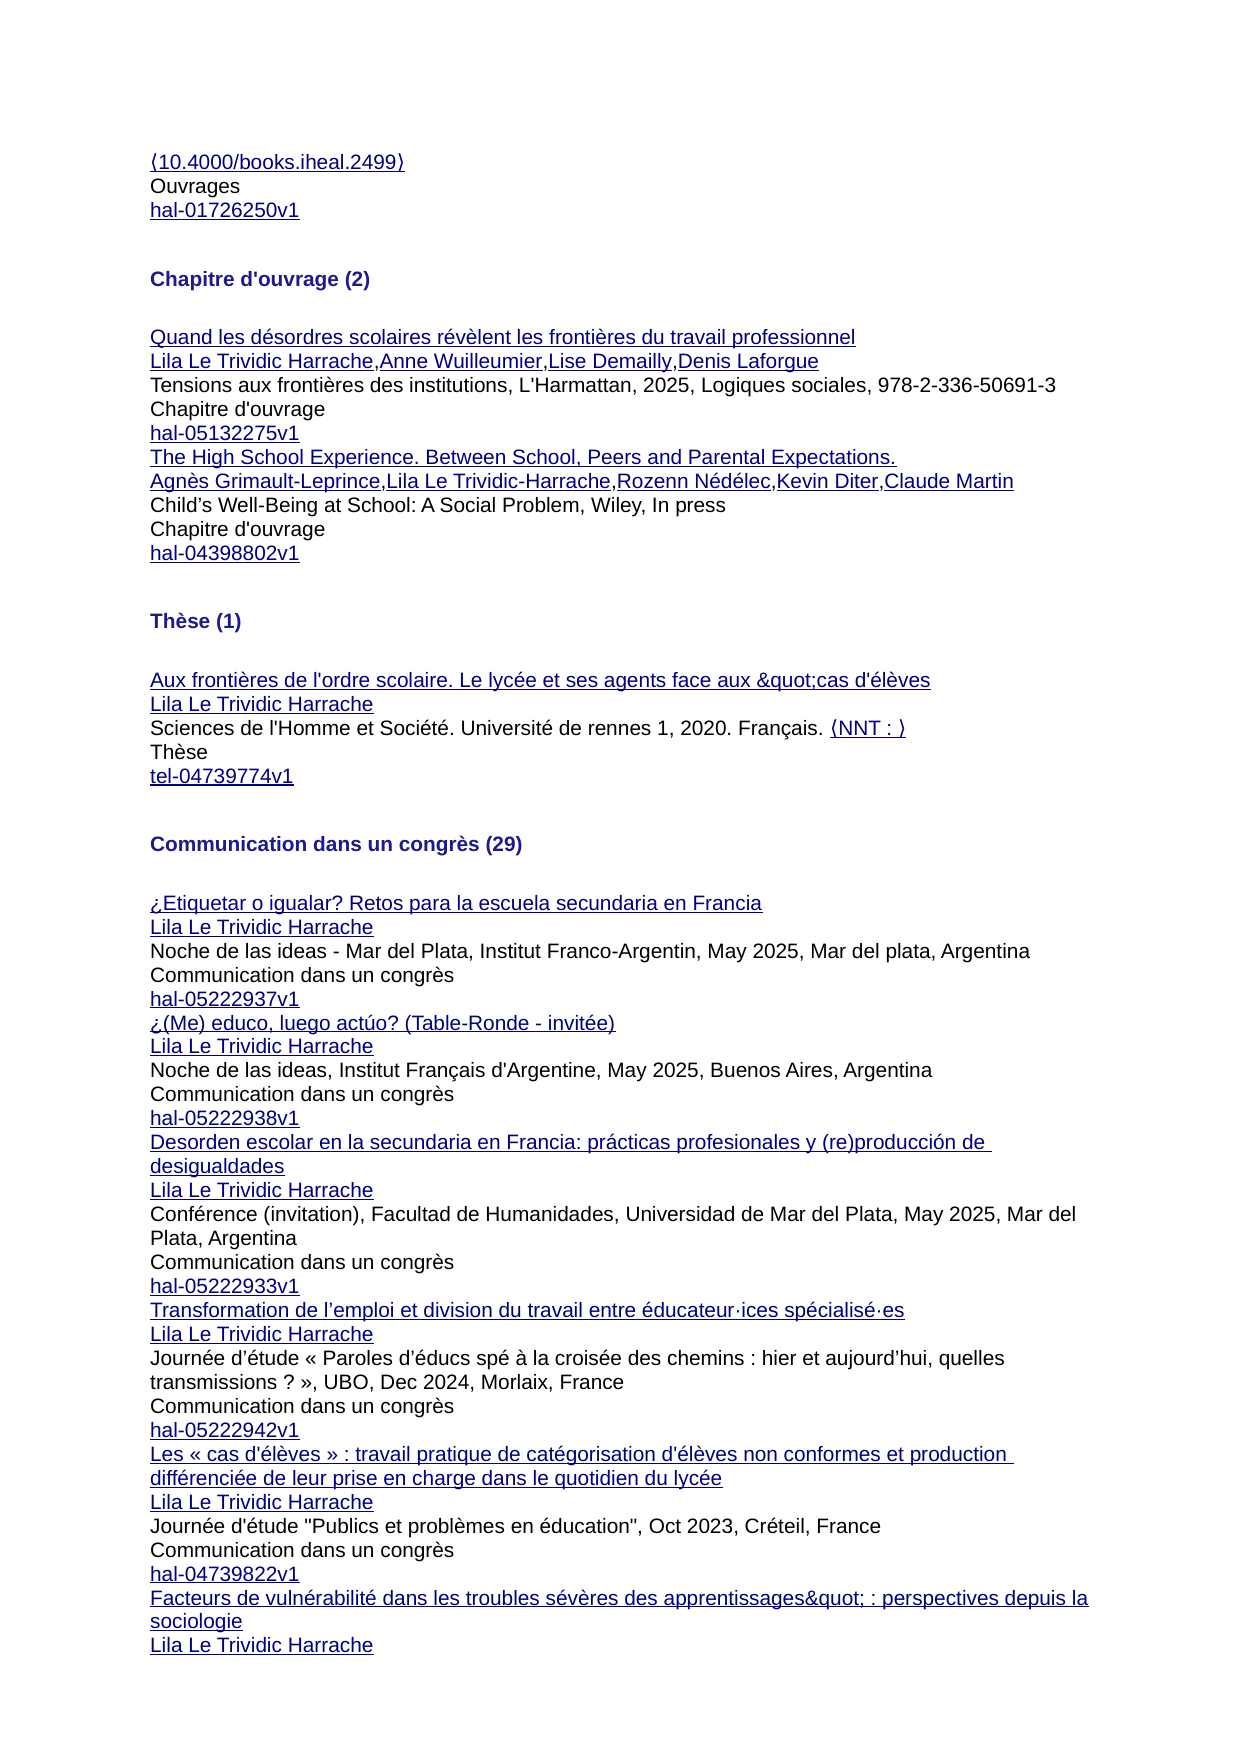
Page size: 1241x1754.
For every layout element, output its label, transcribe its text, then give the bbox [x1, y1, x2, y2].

table_cell The High School Experience. Between School, Peers and Parental Expectations. Agnès Grimault-Leprince,Lila Le Trividic-Harrache,Rozenn Nédélec,Kevin Diter,Claude Martin Child’s Well-Being at School: A Social Problem, Wiley, In press Chapitre d'ouvrage hal-04398802v1 [150, 445, 1090, 564]
table_header ¿Etiquetar o igualar? Retos para la escuela secundaria en Francia Lila Le Trividic Harrache Noche de las ideas - Mar del Plata, Institut Franco-Argentin, May 2025, Mar del plata, Argentina Communication dans un congrès hal-05222937v1 [150, 891, 1090, 1010]
table_header Aux frontières de l'ordre scolaire. Le lycée et ses agents face aux &quot;cas d'élèves Lila Le Trividic Harrache Sciences de l'Homme et Société. Université de rennes 1, 2020. Français. ⟨NNT : ⟩ Thèse tel-04739774v1 [150, 668, 1090, 787]
subtitle Communication dans un congrès (29) [150, 832, 1090, 856]
table_cell Transformation de l’emploi et division du travail entre éducateur·ices spécialisé·es Lila Le Trividic Harrache Journée d’étude « Paroles d’éducs spé à la croisée des chemins : hier et aujourd’hui, quelles transmissions ? », UBO, Dec 2024, Morlaix, France Communication dans un congrès hal-05222942v1 [150, 1298, 1090, 1442]
table_cell Facteurs de vulnérabilité dans les troubles sévères des apprentissages&quot; : perspectives depuis la sociologie Lila Le Trividic Harrache [150, 1585, 1090, 1657]
subtitle Chapitre d'ouvrage (2) [150, 267, 1090, 291]
table_cell ¿(Me) educo, luego actúo? (Table-Ronde - invitée) Lila Le Trividic Harrache Noche de las ideas, Institut Français d'Argentine, May 2025, Buenos Aires, Argentina Communication dans un congrès hal-05222938v1 [150, 1010, 1090, 1130]
subtitle Thèse (1) [150, 609, 1090, 633]
table_cell Desorden escolar en la secundaria en Francia: prácticas profesionales y (re)producción de desigualdades Lila Le Trividic Harrache Conférence (invitation), Facultad de Humanidades, Universidad de Mar del Plata, May 2025, Mar del Plata, Argentina Communication dans un congrès hal-05222933v1 [150, 1130, 1090, 1298]
table_header ⟨10.4000/books.iheal.2499⟩ Ouvrages hal-01726250v1 [150, 150, 1090, 222]
table_cell Les « cas d'élèves » : travail pratique de catégorisation d'élèves non conformes et production différenciée de leur prise en charge dans le quotidien du lycée Lila Le Trividic Harrache Journée d'étude "Publics et problèmes en éducation", Oct 2023, Créteil, France Communication dans un congrès hal-04739822v1 [150, 1442, 1090, 1585]
table_header Quand les désordres scolaires révèlent les frontières du travail professionnel Lila Le Trividic Harrache,Anne Wuilleumier,Lise Demailly,Denis Laforgue Tensions aux frontières des institutions, L'Harmattan, 2025, Logiques sociales, 978-2-336-50691-3 Chapitre d'ouvrage hal-05132275v1 [150, 325, 1090, 445]
